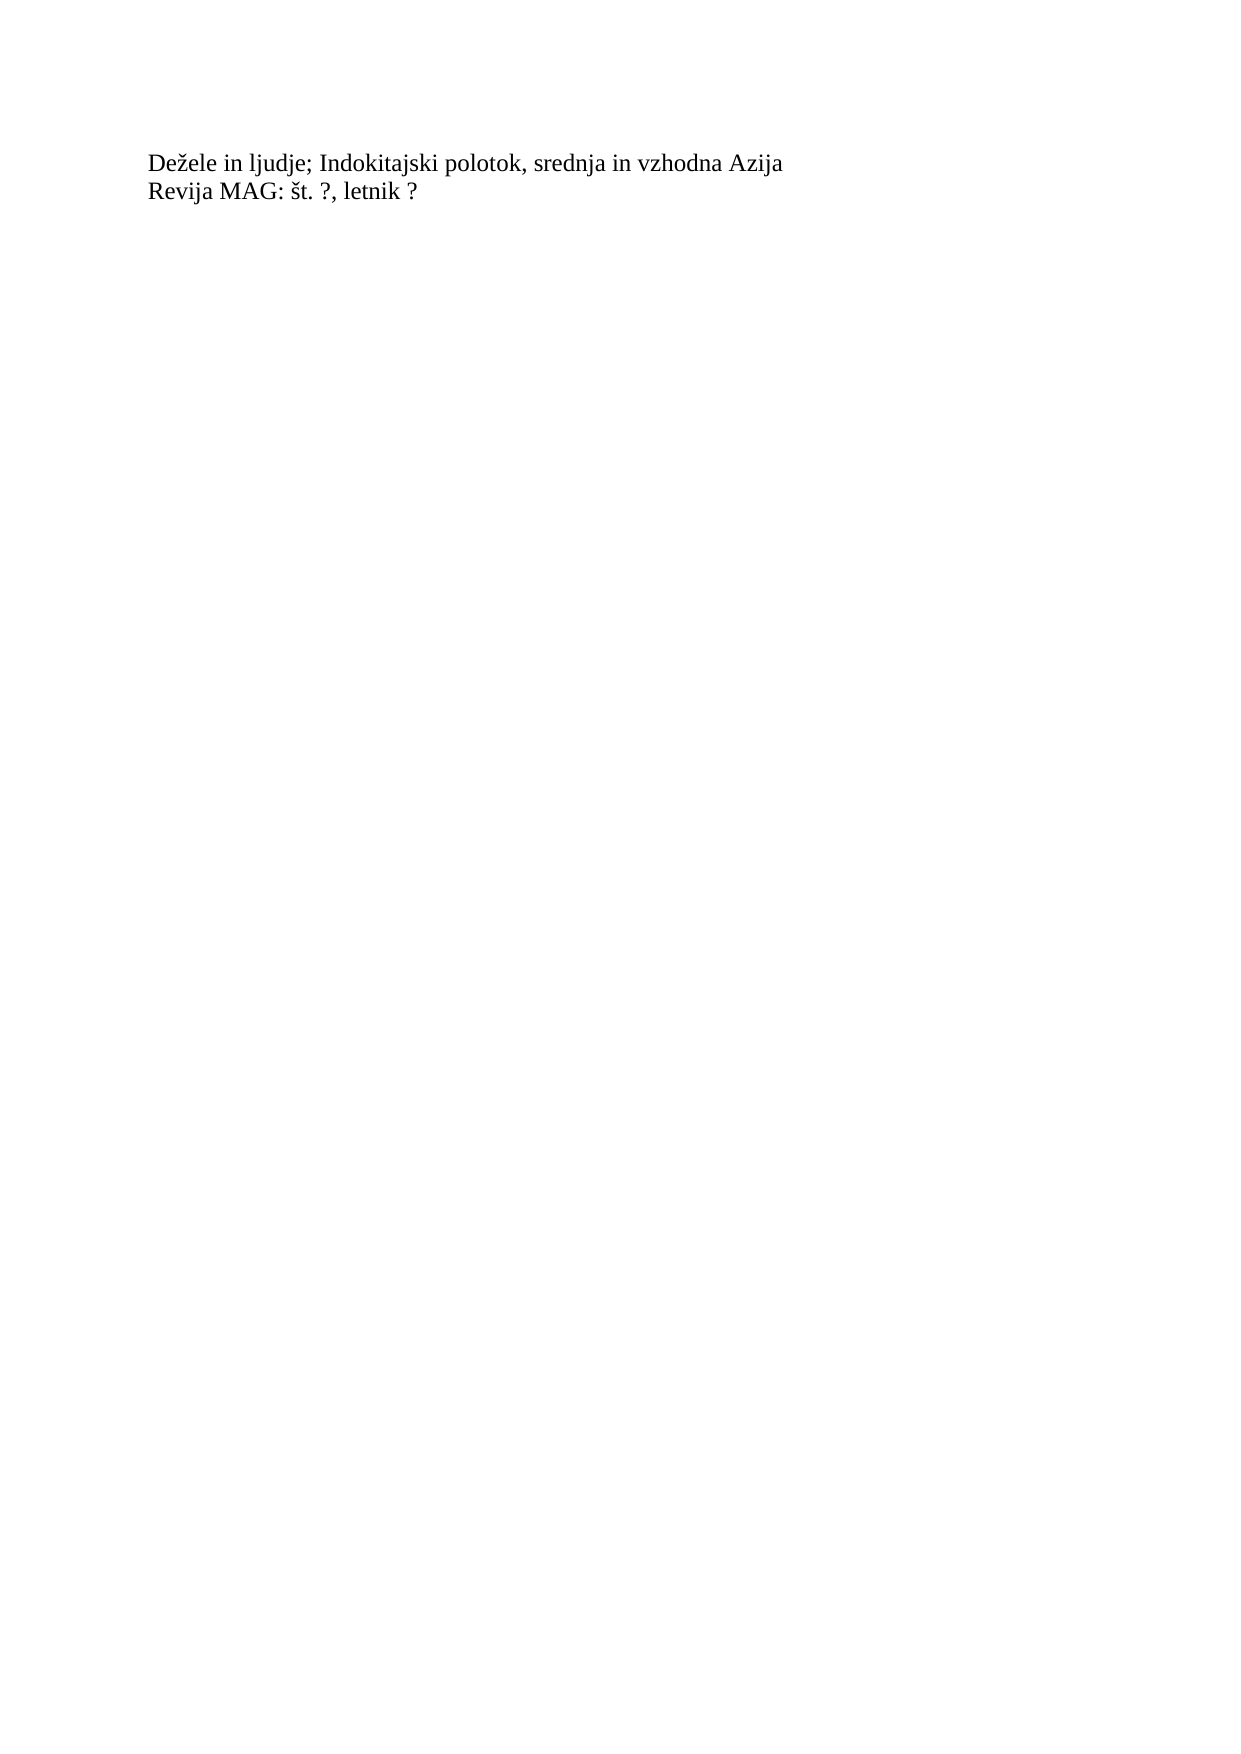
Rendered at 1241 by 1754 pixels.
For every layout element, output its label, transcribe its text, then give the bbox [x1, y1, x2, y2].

text Dežele in ljudje; Indokitajski polotok, srednja in vzhodna Azija [148, 148, 1093, 176]
text Revija MAG: št. ?, letnik ? [148, 176, 1093, 205]
